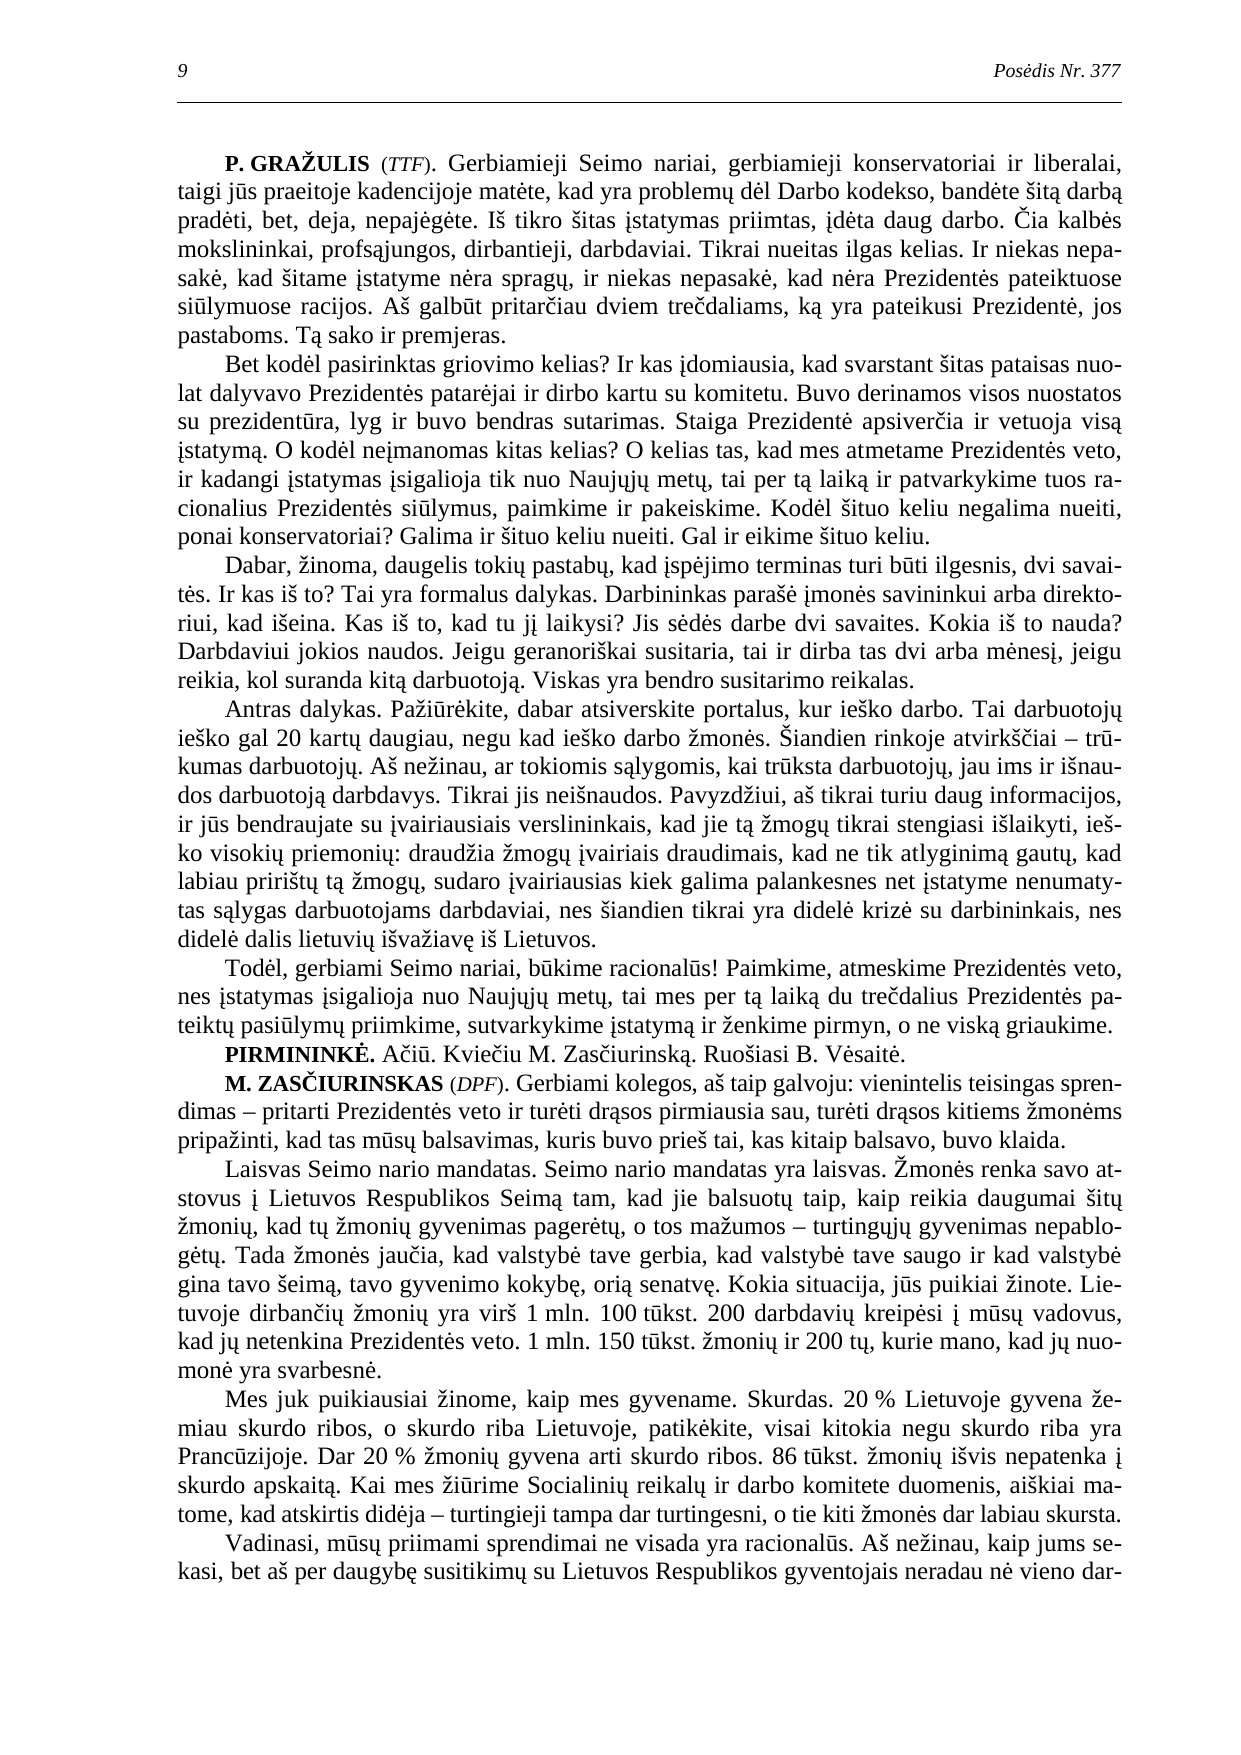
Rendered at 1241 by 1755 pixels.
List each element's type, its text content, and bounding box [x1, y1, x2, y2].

text P. GRAŽULIS (TTF). Ger­bia­mie­ji Sei­mo na­riai, ger­bia­mie­ji kon­ser­va­to­riai ir li­be­ra­lai, tai­gi jūs pra­ei­to­je ka­den­ci­jo­je ma­tė­te, kad yra pro­ble­mų dėl Dar­bo ko­dek­so, ban­dė­te ši­tą dar­bą pra­dė­ti, bet, de­ja, ne­pa­jė­gė­te. Iš tik­ro ši­tas įsta­ty­mas pri­im­tas, įdė­ta daug dar­bo. Čia kal­bės moks­li­nin­kai, prof­są­jun­gos, dir­ban­tie­ji, darb­da­viai. Tik­rai nu­ei­tas il­gas ke­lias. Ir nie­kas ne­pa­sa­kė, kad ši­ta­me įsta­ty­me nė­ra spra­gų, ir nie­kas ne­pa­sa­kė, kad nė­ra Pre­zi­den­tės pa­teik­tuo­se siū­ly­muo­se ra­ci­jos. Aš gal­būt pri­tar­čiau dviem treč­da­liams, ką yra pa­tei­ku­si Pre­zi­den­tė, jos pa­sta­boms. Tą sa­ko ir prem­je­ras. [177, 148, 1122, 349]
text Mes juk pui­kiau­siai ži­no­me, kaip mes gy­ve­na­me. Skur­das. 20 % Lie­tu­vo­je gy­ve­na že­miau skur­do ri­bos, o skur­do ri­ba Lie­tu­vo­je, pa­ti­kė­ki­te, vi­sai ki­to­kia ne­gu skur­do ri­ba yra Pran­cū­zi­jo­je. Dar 20 % žmo­nių gy­ve­na ar­ti skur­do ri­bos. 86 tūkst. žmo­nių iš­vis ne­pa­ten­ka į skur­do ap­skai­tą. Kai mes žiū­ri­me So­cia­li­nių rei­ka­lų ir dar­bo ko­mi­te­te duo­me­nis, aiš­kiai ma­tome, kad at­skir­tis di­dė­ja – tur­tin­gie­ji tam­pa dar tur­tin­ges­ni, o tie ki­ti žmo­nės dar la­biau skurs­ta. [177, 1384, 1122, 1528]
text Lais­vas Sei­mo na­rio man­da­tas. Sei­mo na­rio man­da­tas yra lais­vas. Žmo­nės ren­ka sa­vo at­sto­vus į Lie­tu­vos Res­pub­li­kos Sei­mą tam, kad jie bal­suo­tų taip, kaip rei­kia dau­gu­mai ši­tų žmo­nių, kad tų žmo­nių gy­ve­ni­mas pa­ge­rė­tų, o tos ma­žu­mos – tur­tin­gų­jų gy­ve­ni­mas ne­pa­blo­gė­tų. Ta­da žmo­nės jau­čia, kad vals­ty­bė ta­ve ger­bia, kad vals­ty­bė ta­ve sau­go ir kad vals­ty­bė gi­na ta­vo šei­mą, ta­vo gy­ve­ni­mo ko­ky­bę, orią se­nat­vę. Ko­kia si­tu­a­ci­ja, jūs pui­kiai ži­no­te. Lie­tu­vo­je dir­ban­čių žmo­nių yra virš 1 mln. 100 tūkst. 200 darb­da­vių krei­pė­si į mū­sų va­do­vus, kad jų ne­ten­ki­na Pre­zi­den­tės ve­to. 1 mln. 150 tūkst. žmo­nių ir 200 tų, ku­rie ma­no, kad jų nuo­mo­nė yra svar­bes­nė. [177, 1154, 1122, 1384]
text Bet ko­dėl pa­si­rink­tas grio­vi­mo ke­lias? Ir kas įdo­miau­sia, kad svars­tant ši­tas pa­tai­sas nuo­lat da­ly­va­vo Pre­zi­den­tės pa­ta­rė­jai ir dir­bo kar­tu su ko­mi­te­tu. Bu­vo de­ri­na­mos vi­sos nuo­sta­tos su pre­zi­den­tū­ra, lyg ir bu­vo ben­dras su­ta­ri­mas. Stai­ga Pre­zi­den­tė ap­si­ver­čia ir ve­tuo­ja vi­są įsta­ty­mą. O ko­dėl ne­įma­no­mas ki­tas ke­lias? O ke­lias tas, kad mes at­me­ta­me Pre­zi­den­tės ve­to, ir ka­dan­gi įsta­ty­mas įsi­ga­lio­ja tik nuo Nau­jų­jų me­tų, tai per tą lai­ką ir pa­tvar­ky­ki­me tuos ra­cio­na­lius Pre­zi­den­tės siū­ly­mus, pa­im­ki­me ir pa­keis­ki­me. Ko­dėl ši­tuo ke­liu ne­ga­li­ma nu­ei­ti, po­nai kon­ser­va­to­riai? Ga­li­ma ir ši­tuo ke­liu nu­ei­ti. Gal ir ei­ki­me ši­tuo ke­liu. [177, 349, 1122, 550]
text M. ZASČIURINSKAS (DPF). Ger­bia­mi ko­le­gos, aš taip gal­vo­ju: vie­nin­te­lis tei­sin­gas spren­di­mas – pri­tar­ti Pre­zi­den­tės ve­to ir tu­rė­ti drą­sos pir­miau­sia sau, tu­rė­ti drą­sos ki­tiems žmo­nėms pri­pa­žin­ti, kad tas mū­sų bal­sa­vi­mas, ku­ris bu­vo prieš tai, kas ki­taip bal­sa­vo, bu­vo klai­da. [177, 1068, 1122, 1154]
text Va­di­na­si, mū­sų pri­ima­mi spren­di­mai ne vi­sa­da yra ra­cio­na­lūs. Aš ne­ži­nau, kaip jums se­ka­si, bet aš per dau­gy­bę su­si­ti­ki­mų su Lie­tu­vos Res­pub­li­kos gy­ven­to­jais ne­ra­dau nė vie­no dar­­ [177, 1528, 1122, 1585]
text Da­bar, ži­no­ma, dau­ge­lis to­kių pa­sta­bų, kad įspė­ji­mo ter­mi­nas tu­ri bū­ti il­ges­nis, dvi sa­vai­tės. Ir kas iš to? Tai yra for­ma­lus da­ly­kas. Dar­bi­nin­kas pa­ra­šė įmo­nės sa­vi­nin­kui ar­ba di­rek­to­riui, kad iš­ei­na. Kas iš to, kad tu jį lai­ky­si? Jis sė­dės dar­be dvi sa­vai­tes. Ko­kia iš to nau­da? Dar­b­da­viui jo­kios nau­dos. Jei­gu ge­ra­no­riš­kai su­si­ta­ria, tai ir dir­ba tas dvi ar­ba mė­ne­sį, jei­gu rei­kia, kol su­ran­da ki­tą dar­buo­to­ją. Vis­kas yra ben­dro su­si­ta­ri­mo rei­ka­las. [177, 550, 1122, 694]
text PIRMININKĖ. Ačiū. Kvie­čiu M. Zas­čiu­rins­ką. Ruo­šia­si B. Vė­sai­tė. [177, 1039, 1122, 1068]
text To­dėl, ger­bia­mi Sei­mo na­riai, bū­ki­me ra­cio­na­lūs! Pa­im­ki­me, at­mes­ki­me Pre­zi­den­tės ve­to, nes įsta­ty­mas įsi­ga­lio­ja nuo Nau­jų­jų me­tų, tai mes per tą lai­ką du treč­da­lius Pre­zi­den­tės pa­teik­tų pa­siū­ly­mų pri­im­ki­me, su­tvar­ky­ki­me įsta­ty­mą ir žen­ki­me pir­myn, o ne vis­ką griau­ki­me. [177, 953, 1122, 1039]
text Ant­ras da­ly­kas. Pa­žiū­rė­ki­te, da­bar at­si­vers­ki­te por­ta­lus, kur ieš­ko dar­bo. Tai dar­buo­to­jų ieš­ko gal 20 kar­tų dau­giau, ne­gu kad ieš­ko dar­bo žmo­nės. Šian­dien rin­ko­je at­virkš­čiai – trū­ku­mas dar­buo­to­jų. Aš ne­ži­nau, ar to­kio­mis są­ly­go­mis, kai trūks­ta dar­buo­to­jų, jau ims ir iš­nau­dos dar­buo­to­ją darb­da­vys. Tik­rai jis ne­iš­nau­dos. Pa­vyz­džiui, aš tik­rai tu­riu daug in­for­ma­ci­jos, ir jūs ben­drau­ja­te su įvai­riau­siais ver­sli­nin­kais, kad jie tą žmo­gų tik­rai sten­gia­si iš­lai­ky­ti, ieš­ko vi­so­kių prie­mo­nių: drau­džia žmo­gų įvai­riais drau­di­mais, kad ne tik at­ly­gi­ni­mą gau­tų, kad la­biau pri­riš­tų tą žmo­gų, su­da­ro įvai­riau­sias kiek ga­li­ma pa­lan­kes­nes net įsta­ty­me ne­nu­ma­ty­tas są­ly­gas dar­buo­to­jams darb­da­viai, nes šian­dien tik­rai yra di­de­lė kri­zė su dar­bi­nin­kais, nes di­de­lė da­lis lie­tu­vių iš­va­žia­vę iš Lie­tu­vos. [177, 694, 1122, 953]
